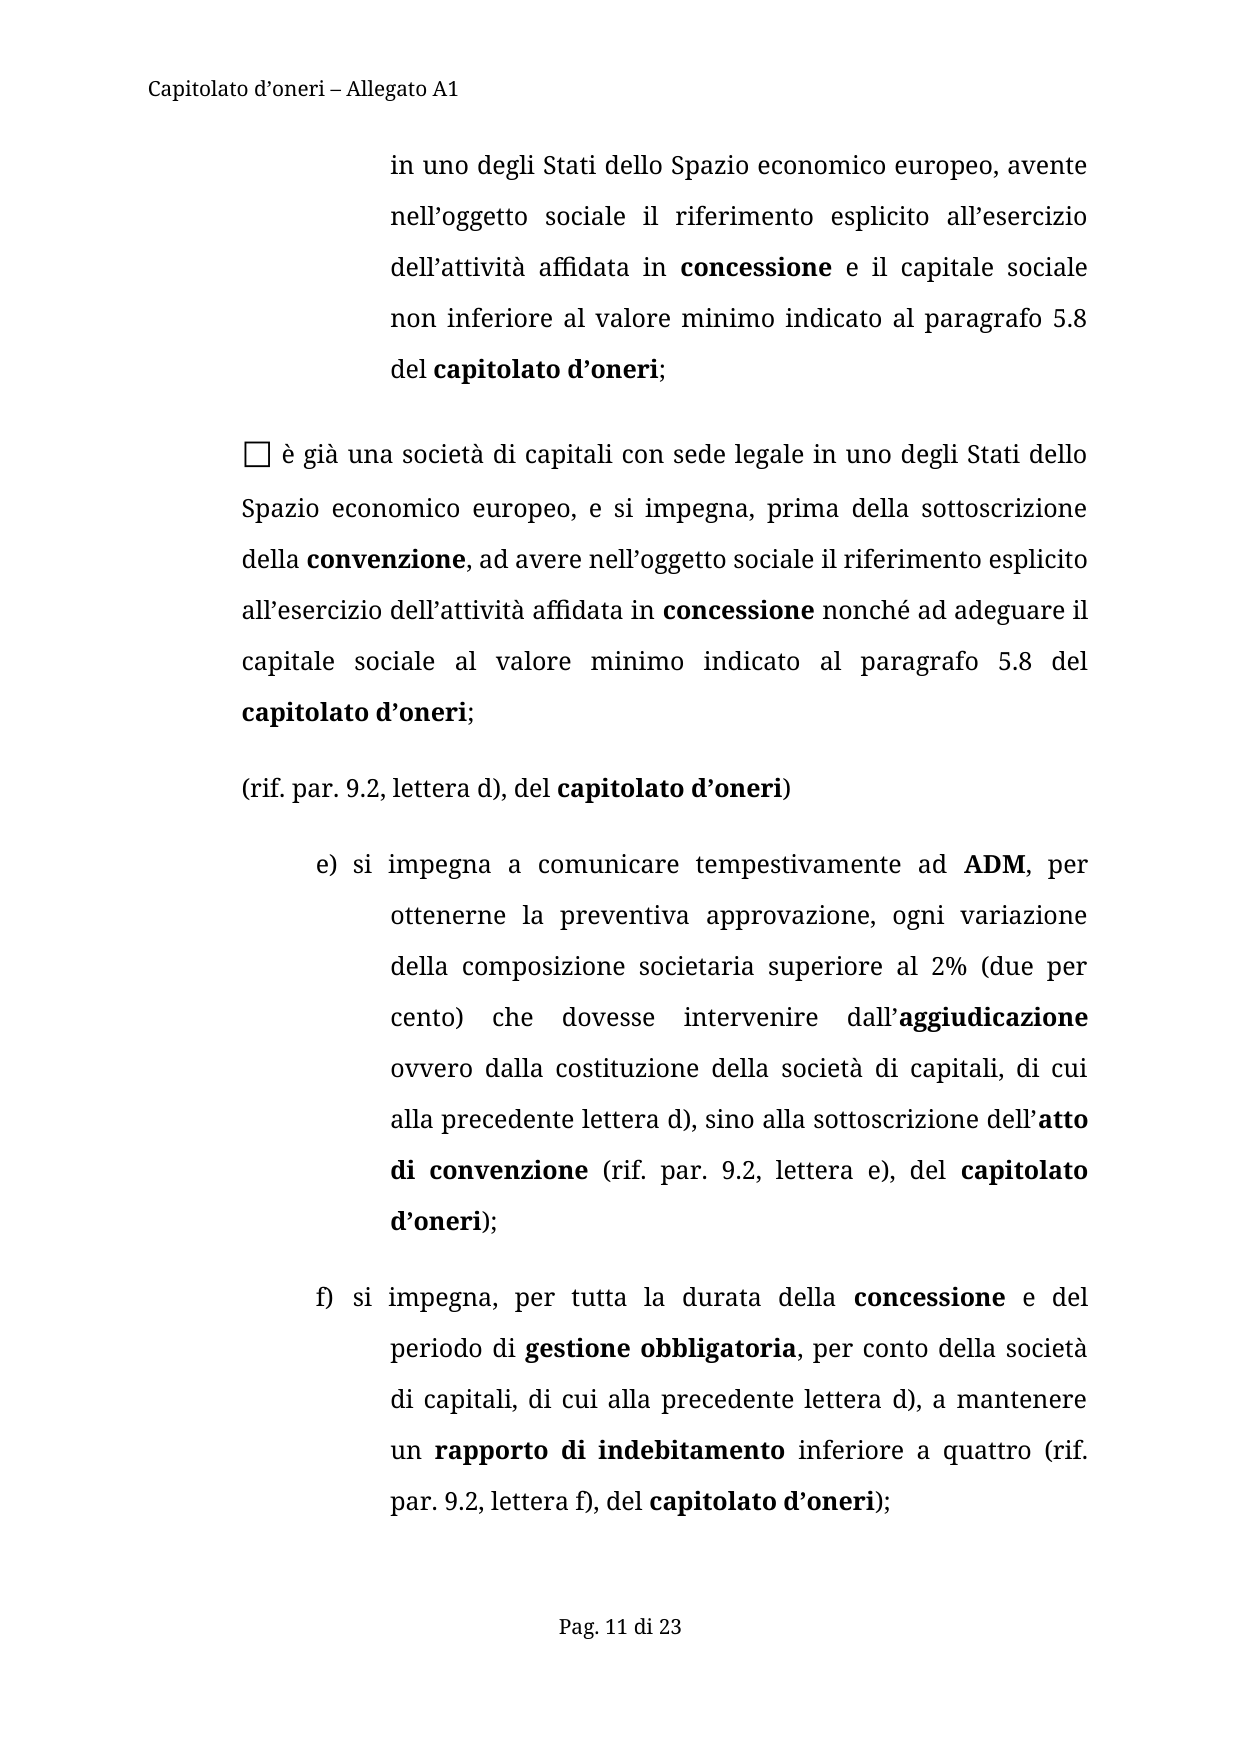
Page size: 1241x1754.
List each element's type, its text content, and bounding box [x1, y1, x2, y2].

list si impegna a comunicare tempestivamente ad ADM, per ottenerne la preventiva approvazione, ogni variazione della composizione societaria superiore al 2% (due per cento) che dovesse intervenire dall’aggiudicazione ovvero dalla costituzione della società di capitali, di cui alla precedente lettera d), sino alla sottoscrizione dell’atto di convenzione (rif. par. 9.2, lettera e), del capitolato d’oneri); [316, 847, 1088, 1238]
list si impegna, per tutta la durata della concessione e del periodo di gestione obbligatoria, per conto della società di capitali, di cui alla precedente lettera d), a mantenere un rapporto di indebitamento inferiore a quattro (rif. par. 9.2, lettera f), del capitolato d’oneri); [316, 1280, 1088, 1518]
text (rif. par. 9.2, lettera d), del capitolato d’oneri) [241, 771, 1088, 804]
text □ è già una società di capitali con sede legale in uno degli Stati dello Spazio economico europeo, e si impegna, prima della sottoscrizione della convenzione, ad avere nell’oggetto sociale il riferimento esplicito all’esercizio dell’attività affidata in concessione nonché ad adeguare il capitale sociale al valore minimo indicato al paragrafo 5.8 del capitolato d’oneri; [241, 428, 1088, 728]
list in uno degli Stati dello Spazio economico europeo, avente nell’oggetto sociale il riferimento esplicito all’esercizio dell’attività affidata in concessione e il capitale sociale non inferiore al valore minimo indicato al paragrafo 5.8 del capitolato d’oneri; [316, 148, 1088, 386]
